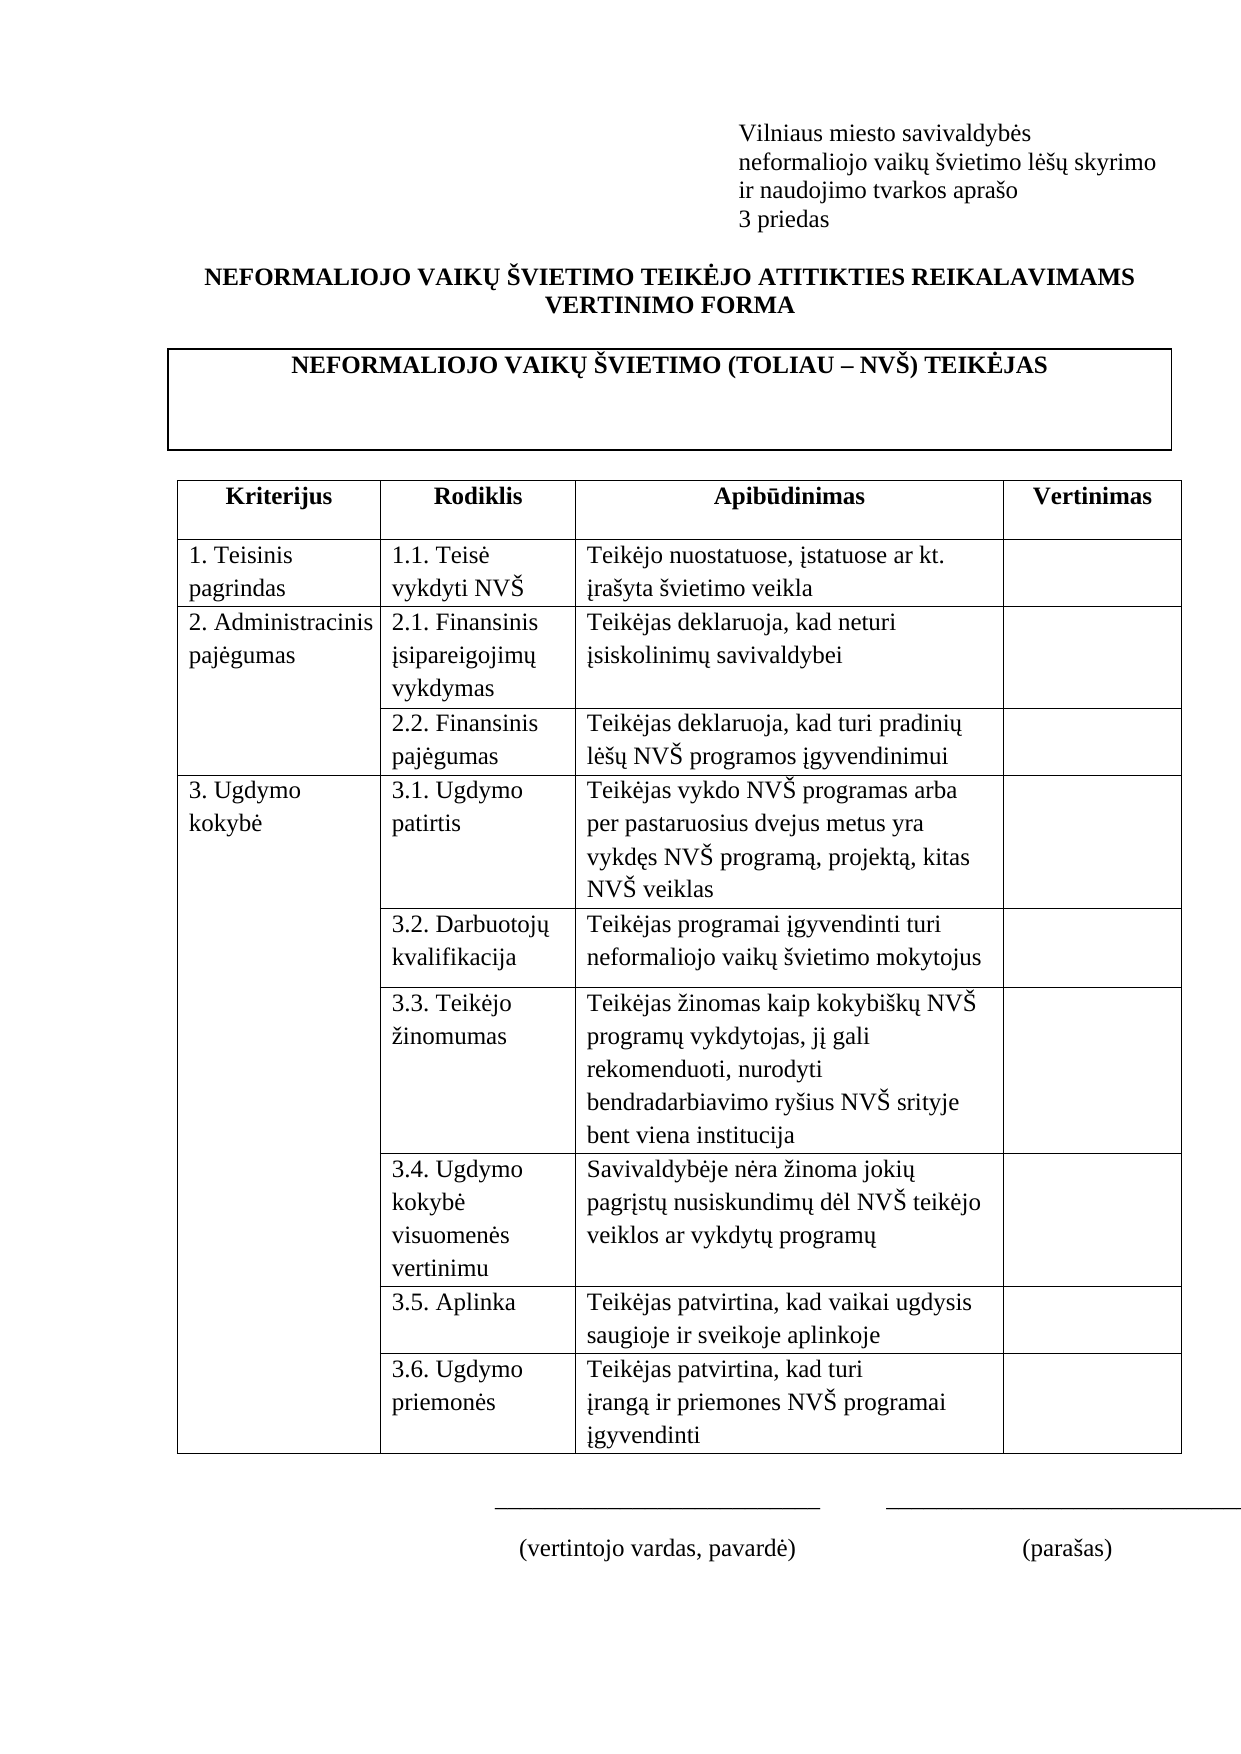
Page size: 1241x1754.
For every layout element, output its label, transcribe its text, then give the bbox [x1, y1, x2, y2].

text ir naudojimo tvarkos aprašo [177, 176, 1162, 204]
table_cell 2.1. Finansinis įsipareigojimų vykdymas [381, 607, 575, 707]
text neformaliojo vaikų švietimo lėšų skyrimo [177, 147, 1162, 176]
table_cell 3. Ugdymo kokybė [178, 776, 380, 1453]
table_cell 3.4. Ugdymo kokybė visuomenės vertinimu [381, 1154, 575, 1286]
table_cell 3.1. Ugdymo patirtis [381, 776, 575, 908]
text NEFORMALIOJO VAIKŲ ŠVIETIMO TEIKĖJO ATITIKTIES REIKALAVIMAMS VERTINIMO FORMA [177, 262, 1162, 319]
table_cell Teikėjas deklaruoja, kad neturi įsiskolinimų savivaldybei [576, 607, 1003, 707]
table_cell [1004, 1287, 1181, 1353]
text 3 priedas [177, 204, 1162, 233]
table_cell Teikėjas patvirtina, kad turi įrangą ir priemones NVŠ programai įgyvendinti [576, 1354, 1003, 1453]
table_header Apibūdinimas [576, 481, 1003, 539]
table_cell [1004, 540, 1181, 606]
table_cell 3.2. Darbuotojų kvalifikacija [381, 909, 575, 987]
table_cell 2. Administracinis pajėgumas [178, 607, 380, 774]
table_cell Teikėjo nuostatuose, įstatuose ar kt. įrašyta švietimo veikla [576, 540, 1003, 606]
table_cell 1.1. Teisė vykdyti NVŠ [381, 540, 575, 606]
table_cell 3.3. Teikėjo žinomumas [381, 988, 575, 1153]
table_cell [1004, 709, 1181, 774]
table_cell Savivaldybėje nėra žinoma jokių pagrįstų nusiskundimų dėl NVŠ teikėjo veiklos ar vykdytų programų [576, 1154, 1003, 1286]
table_cell 2.2. Finansinis pajėgumas [381, 709, 575, 774]
table_cell Teikėjas žinomas kaip kokybiškų NVŠ programų vykdytojas, jį gali rekomenduoti, nurodyti bendradarbiavimo ryšius NVŠ srityje bent viena institucija [576, 988, 1003, 1153]
table_cell 3.5. Aplinka [381, 1287, 575, 1353]
table_header Kriterijus [178, 481, 380, 539]
table_header __________________________ (vertintojo vardas, pavardė) [447, 1483, 868, 1562]
table_cell Teikėjas patvirtina, kad vaikai ugdysis saugioje ir sveikoje aplinkoje [576, 1287, 1003, 1353]
table_header [177, 1483, 447, 1562]
table_cell [1004, 607, 1181, 707]
table_cell [1004, 776, 1181, 908]
table_header Rodiklis [381, 481, 575, 539]
table_header NEFORMALIOJO VAIKŲ ŠVIETIMO (TOLIAU – NVŠ) TEIKĖJAS [169, 350, 1171, 449]
table_cell [1004, 988, 1181, 1153]
table_cell Teikėjas vykdo NVŠ programas arba per pastaruosius dvejus metus yra vykdęs NVŠ programą, projektą, kitas NVŠ veiklas [576, 776, 1003, 908]
table_header Vertinimas [1004, 481, 1181, 539]
text Vilniaus miesto savivaldybės [738, 118, 1162, 147]
table_cell [1004, 1354, 1181, 1453]
table_cell 1. Teisinis pagrindas [178, 540, 380, 606]
table_cell 3.6. Ugdymo priemonės [381, 1354, 575, 1453]
table_header _____________________________ (parašas) [868, 1483, 1240, 1562]
table_cell Teikėjas deklaruoja, kad turi pradinių lėšų NVŠ programos įgyvendinimui [576, 709, 1003, 774]
table_cell [1004, 1154, 1181, 1286]
table_cell [1004, 909, 1181, 987]
table_cell Teikėjas programai įgyvendinti turi neformaliojo vaikų švietimo mokytojus [576, 909, 1003, 987]
